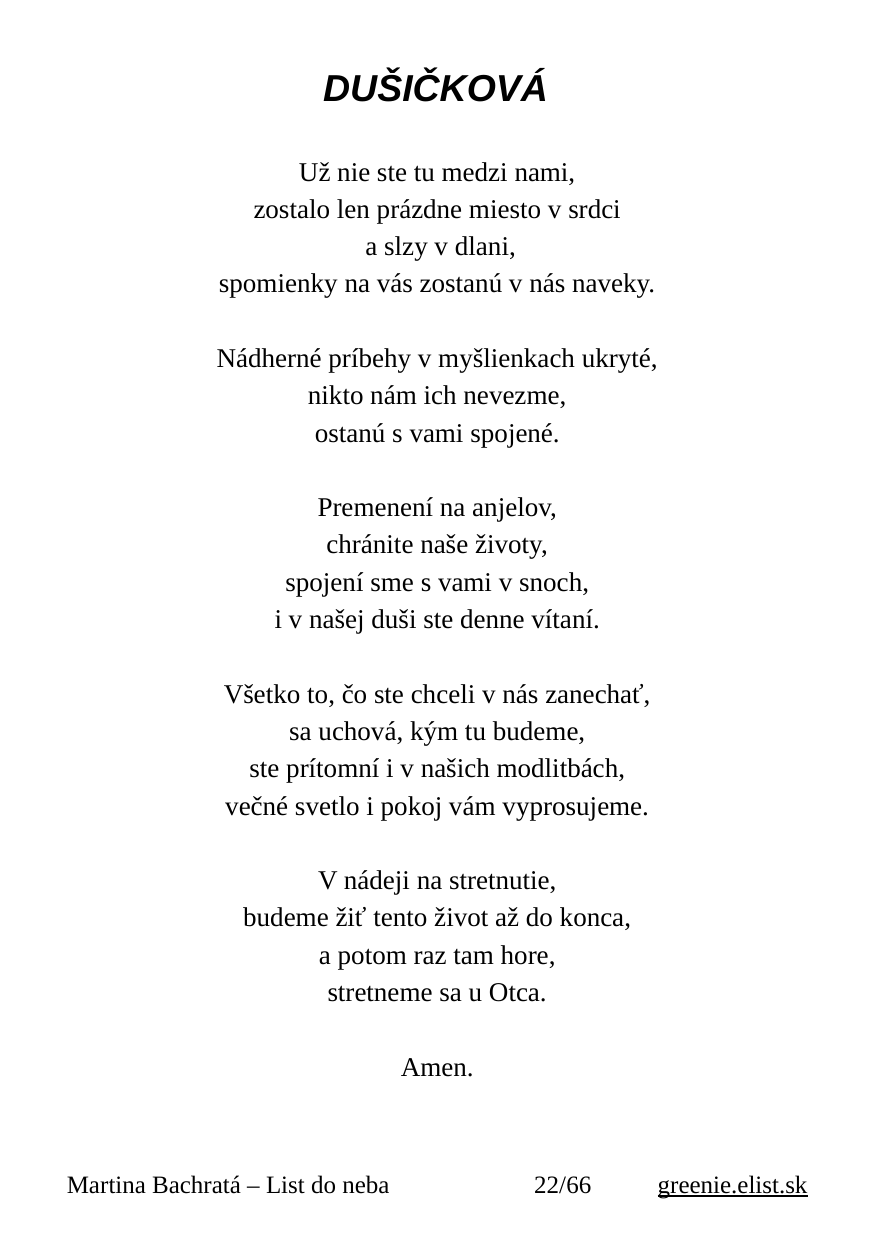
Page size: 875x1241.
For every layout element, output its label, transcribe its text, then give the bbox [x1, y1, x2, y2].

text nikto nám ich nevezme, [41, 379, 833, 411]
text sa uchová, kým tu budeme, [41, 715, 833, 746]
text Premenení na anjelov, [41, 491, 833, 522]
text spojení sme s vami v snoch, [41, 566, 833, 597]
text i v našej duši ste denne vítaní. [41, 603, 833, 634]
text spomienky na vás zostanú v nás naveky. [41, 267, 833, 299]
text Všetko to, čo ste chceli v nás zanechať, [41, 678, 833, 709]
text a potom raz tam hore, [41, 939, 833, 970]
text Už nie ste tu medzi nami, [41, 156, 833, 187]
text ostanú s vami spojené. [41, 417, 833, 448]
text chránite naše životy, [41, 528, 833, 560]
text a slzy v dlani, [41, 230, 833, 261]
text stretneme sa u Otca. [41, 976, 833, 1007]
subtitle DUŠIČKOVÁ [41, 66, 833, 109]
text ste prítomní i v našich modlitbách, [41, 752, 833, 783]
text V nádeji na stretnutie, [41, 864, 833, 895]
text Nádherné príbehy v myšlienkach ukryté, [41, 342, 833, 373]
text Amen. [41, 1051, 833, 1082]
text zostalo len prázdne miesto v srdci [41, 193, 833, 224]
text budeme žiť tento život až do konca, [41, 901, 833, 933]
text večné svetlo i pokoj vám vyprosujeme. [41, 789, 833, 821]
